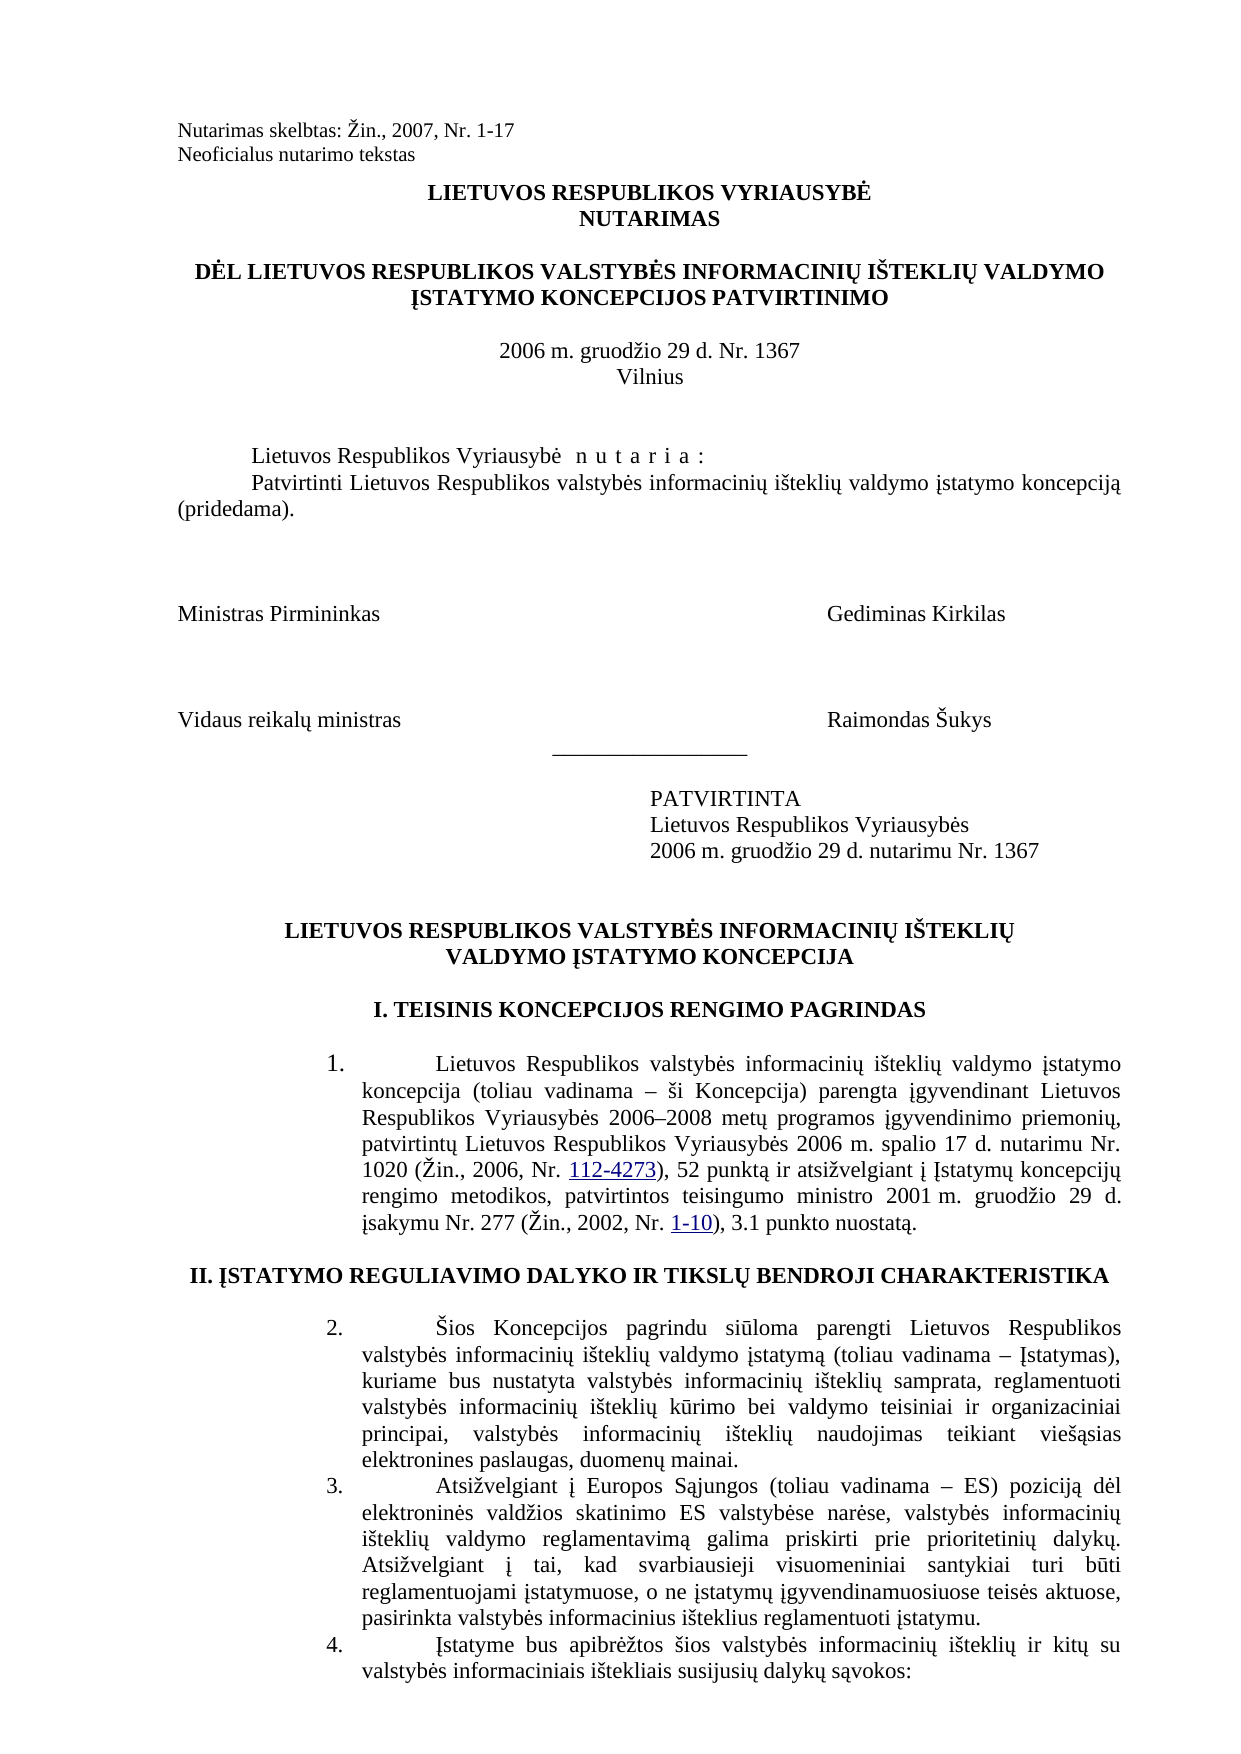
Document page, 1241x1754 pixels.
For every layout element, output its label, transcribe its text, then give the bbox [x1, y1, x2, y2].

text I. TEISINIS KONCEPCIJOS RENGIMO PAGRINDAS [177, 996, 1122, 1022]
text Lietuvos Respublikos Vyriausybė nutaria: [177, 442, 1122, 469]
text Patvirtinti Lietuvos Respublikos valstybės informacinių išteklių valdymo įstatymo koncepciją (pridedama). [177, 469, 1122, 521]
list Atsižvelgiant į Europos Sąjungos (toliau vadinama – ES) poziciją dėl elektroninės valdžios skatinimo ES valstybėse narėse, valstybės informacinių išteklių valdymo reglamentavimą galima priskirti prie prioritetinių dalykų. Atsižvelgiant į tai, kad svarbiausieji visuomeniniai santykiai turi būti reglamentuojami įstatymuose, o ne įstatymų įgyvendinamuosiuose teisės aktuose, pasirinkta valstybės informacinius išteklius reglamentuoti įstatymu. [252, 1472, 1122, 1631]
text Lietuvos Respublikos Vyriausybės 2006 m. gruodžio 29 d. nutarimu Nr. 1367 [650, 811, 1122, 864]
text nutarimas [177, 205, 1122, 231]
text Vilnius [177, 363, 1122, 389]
text Nutarimas skelbtas: Žin., 2007, Nr. 1-17 [177, 118, 1122, 142]
text Patvirtinta [650, 785, 1122, 811]
text _________________ [177, 732, 1122, 758]
text Neoficialus nutarimo tekstas [177, 142, 1122, 166]
text LIETUVOS RESPUBLIKOS VALSTYBĖS INFORMACINIŲ IŠTEKLIŲ VALDYMO įstatymo koncepcija [177, 917, 1122, 969]
text Vidaus reikalų ministras Raimondas Šukys [177, 706, 1122, 732]
subtitle Lietuvos Respublikos Vyriausybė [177, 179, 1122, 205]
text ii. Įstatymo reguliavimo dalyko ir tikslų bendroji charakteristika [177, 1262, 1122, 1288]
list Įstatyme bus apibrėžtos šios valstybės informacinių išteklių ir kitų su valstybės informaciniais ištekliais susijusių dalykų sąvokos: [252, 1631, 1122, 1683]
list Šios Koncepcijos pagrindu siūloma parengti Lietuvos Respublikos valstybės informacinių išteklių valdymo įstatymą (toliau vadinama – Įstatymas), kuriame bus nustatyta valstybės informacinių išteklių samprata, reglamentuoti valstybės informacinių išteklių kūrimo bei valdymo teisiniai ir organizaciniai principai, valstybės informacinių išteklių naudojimas teikiant viešąsias elektronines paslaugas, duomenų mainai. [252, 1314, 1122, 1472]
list Lietuvos Respublikos valstybės informacinių išteklių valdymo įstatymo koncepcija (toliau vadinama – ši Koncepcija) parengta įgyvendinant Lietuvos Respublikos Vyriausybės 2006–2008 metų programos įgyvendinimo priemonių, patvirtintų Lietuvos Respublikos Vyriausybės 2006 m. spalio 17 d. nutarimu Nr. 1020 (Žin., 2006, Nr. 112-4273), 52 punktą ir atsižvelgiant į Įstatymų koncepcijų rengimo metodikos, patvirtintos teisingumo ministro 2001 m. gruodžio 29 d. įsakymu Nr. 277 (Žin., 2002, Nr. 1-10), 3.1 punkto nuostatą. [252, 1048, 1122, 1235]
text 2006 m. gruodžio 29 d. Nr. 1367 [177, 337, 1122, 363]
text Ministras Pirmininkas Gediminas Kirkilas [177, 600, 1122, 627]
subtitle DĖL LIETUVOS RESPUBLIKOS VALSTYBĖS INFORMACINIŲ IŠTEKLIŲ VALDYMO įstatymo koncepcijos patvirtinimo [177, 258, 1122, 311]
